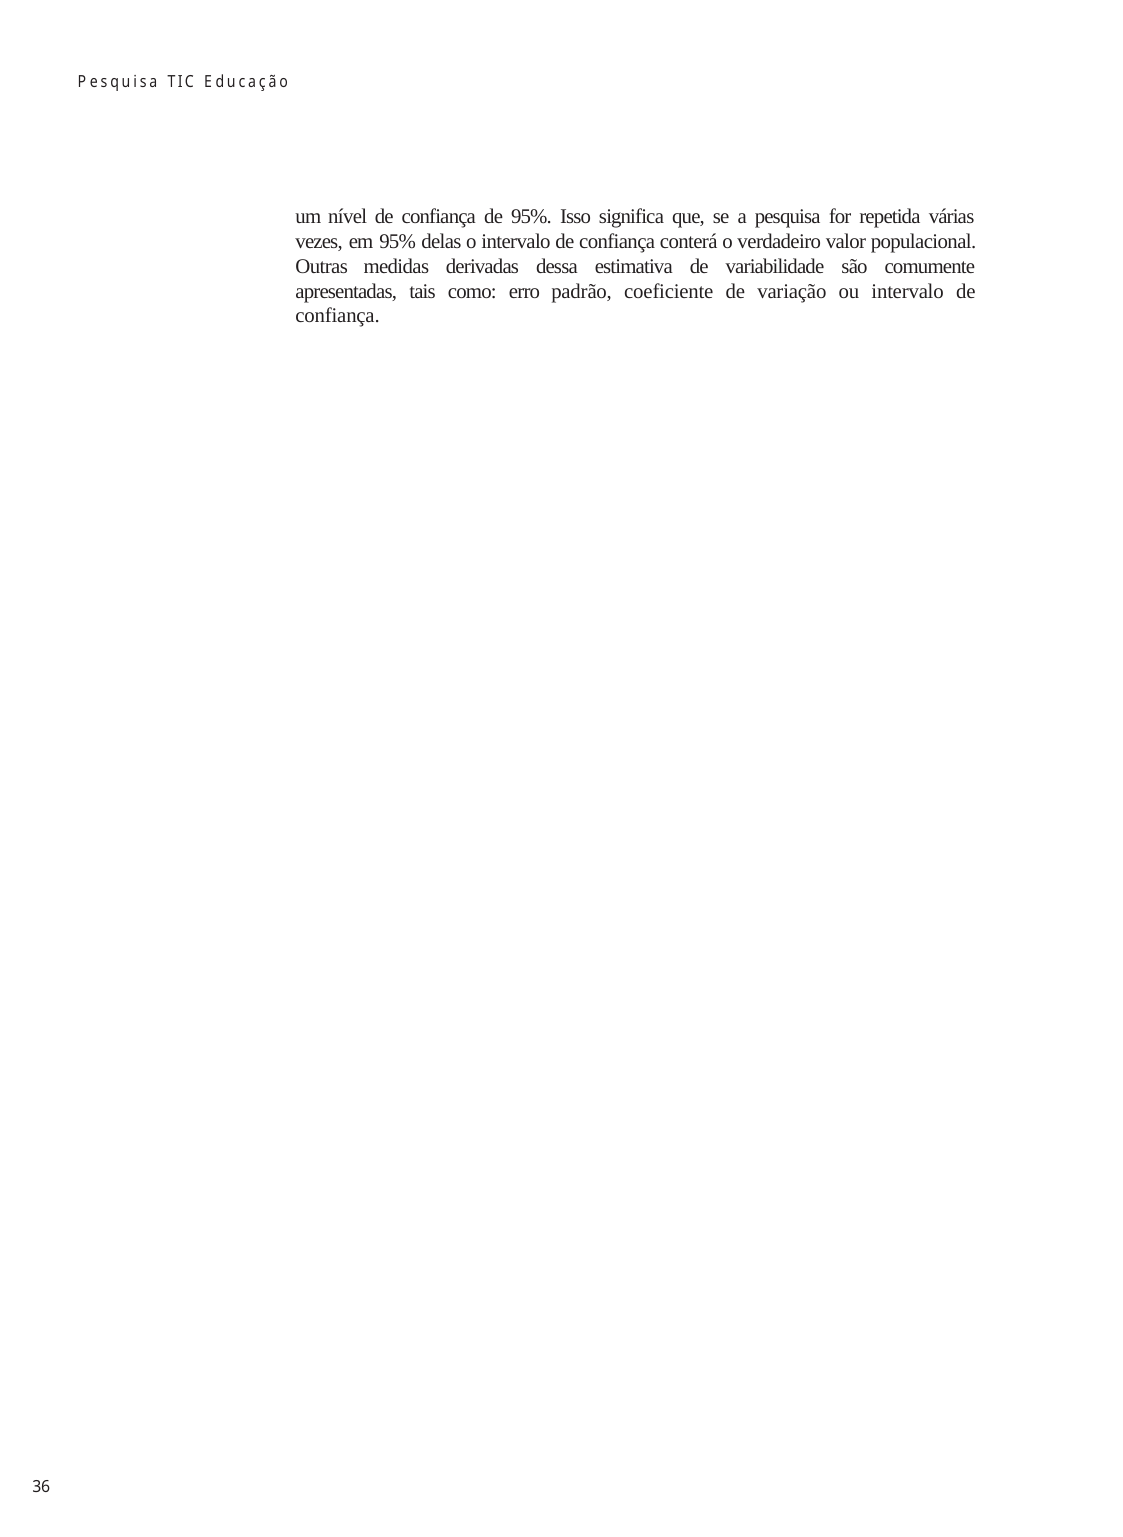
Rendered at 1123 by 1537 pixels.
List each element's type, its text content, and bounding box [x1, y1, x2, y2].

text um nível de confiança de 95%. Isso significa que, se a pesquisa for repetida várias vezes, em 95% delas o intervalo de confiança conterá o verdadeiro valor populacional. Outras medidas derivadas dessa estimativa de variabilidade são comumente apresentadas, tais como: erro padrão, coeficiente de variação ou intervalo de confiança. [295, 204, 976, 327]
